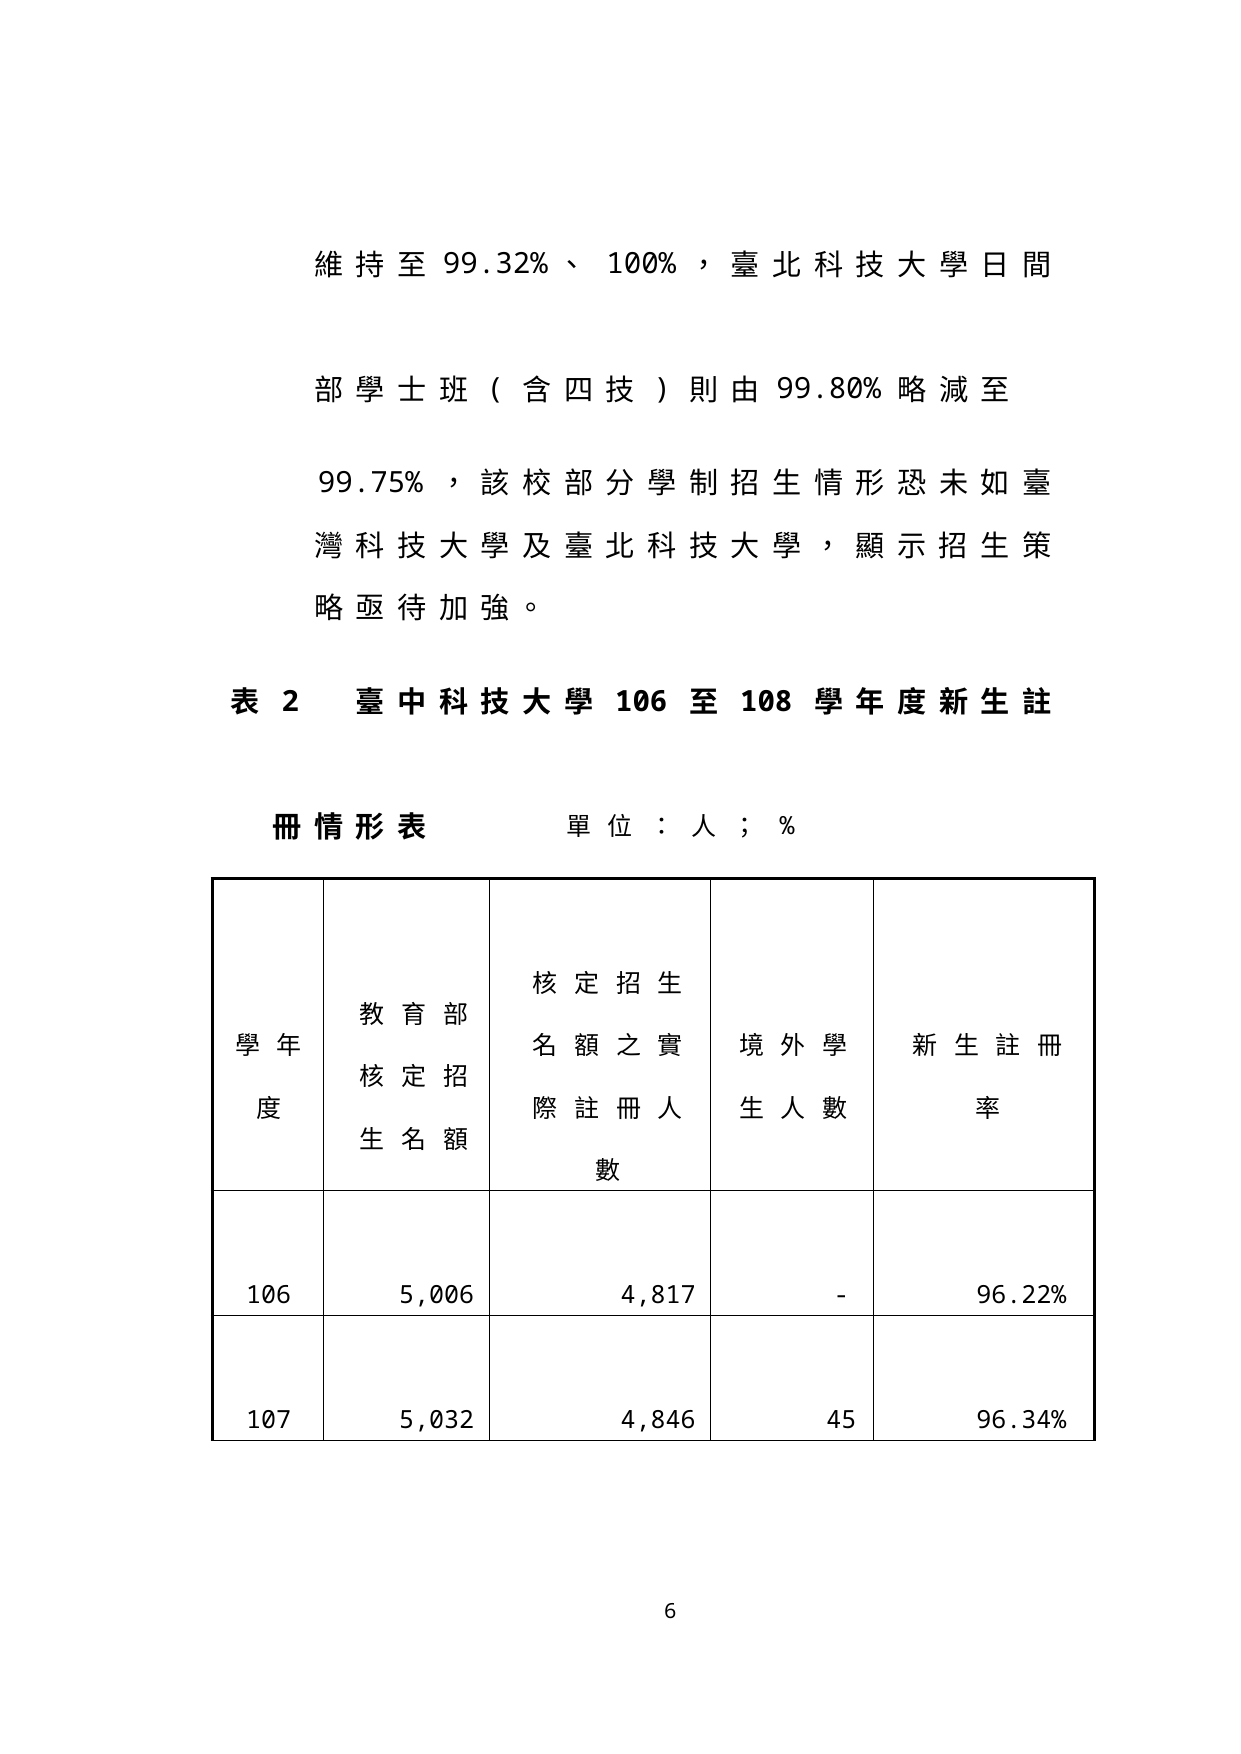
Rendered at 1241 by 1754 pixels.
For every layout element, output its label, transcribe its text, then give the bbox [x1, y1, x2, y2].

table_cell 96.34% [874, 1316, 1093, 1439]
table_header 境外學生人數 [711, 880, 873, 1189]
text 維持至99.32%、100%，臺北科技大學日間部學士班(含四技)則由99.80%略減至99.75%，該校部分學制招生情形恐未如臺灣科技大學及臺北科技大學，顯示招生策略亟待加強。 [271, 189, 1058, 627]
table_header 學年度 [214, 880, 323, 1189]
table_header 新生註冊率 [874, 880, 1093, 1189]
table_cell 4,846 [490, 1316, 710, 1439]
table_cell 96.22% [874, 1191, 1093, 1314]
table_cell 4,817 [490, 1191, 710, 1314]
table_cell 5,032 [324, 1316, 489, 1439]
text 表2 臺中科技大學106至108學年度新生註冊情形表 單位：人；% [198, 627, 1058, 877]
table_header 教育部核定招生名額 [324, 880, 489, 1189]
table_cell - [711, 1191, 873, 1314]
table_cell 106 [214, 1191, 323, 1314]
table_cell 107 [214, 1316, 323, 1439]
table_cell 45 [711, 1316, 873, 1439]
table_cell 5,006 [324, 1191, 489, 1314]
table_header 核定招生名額之實際註冊人數 [490, 880, 710, 1189]
